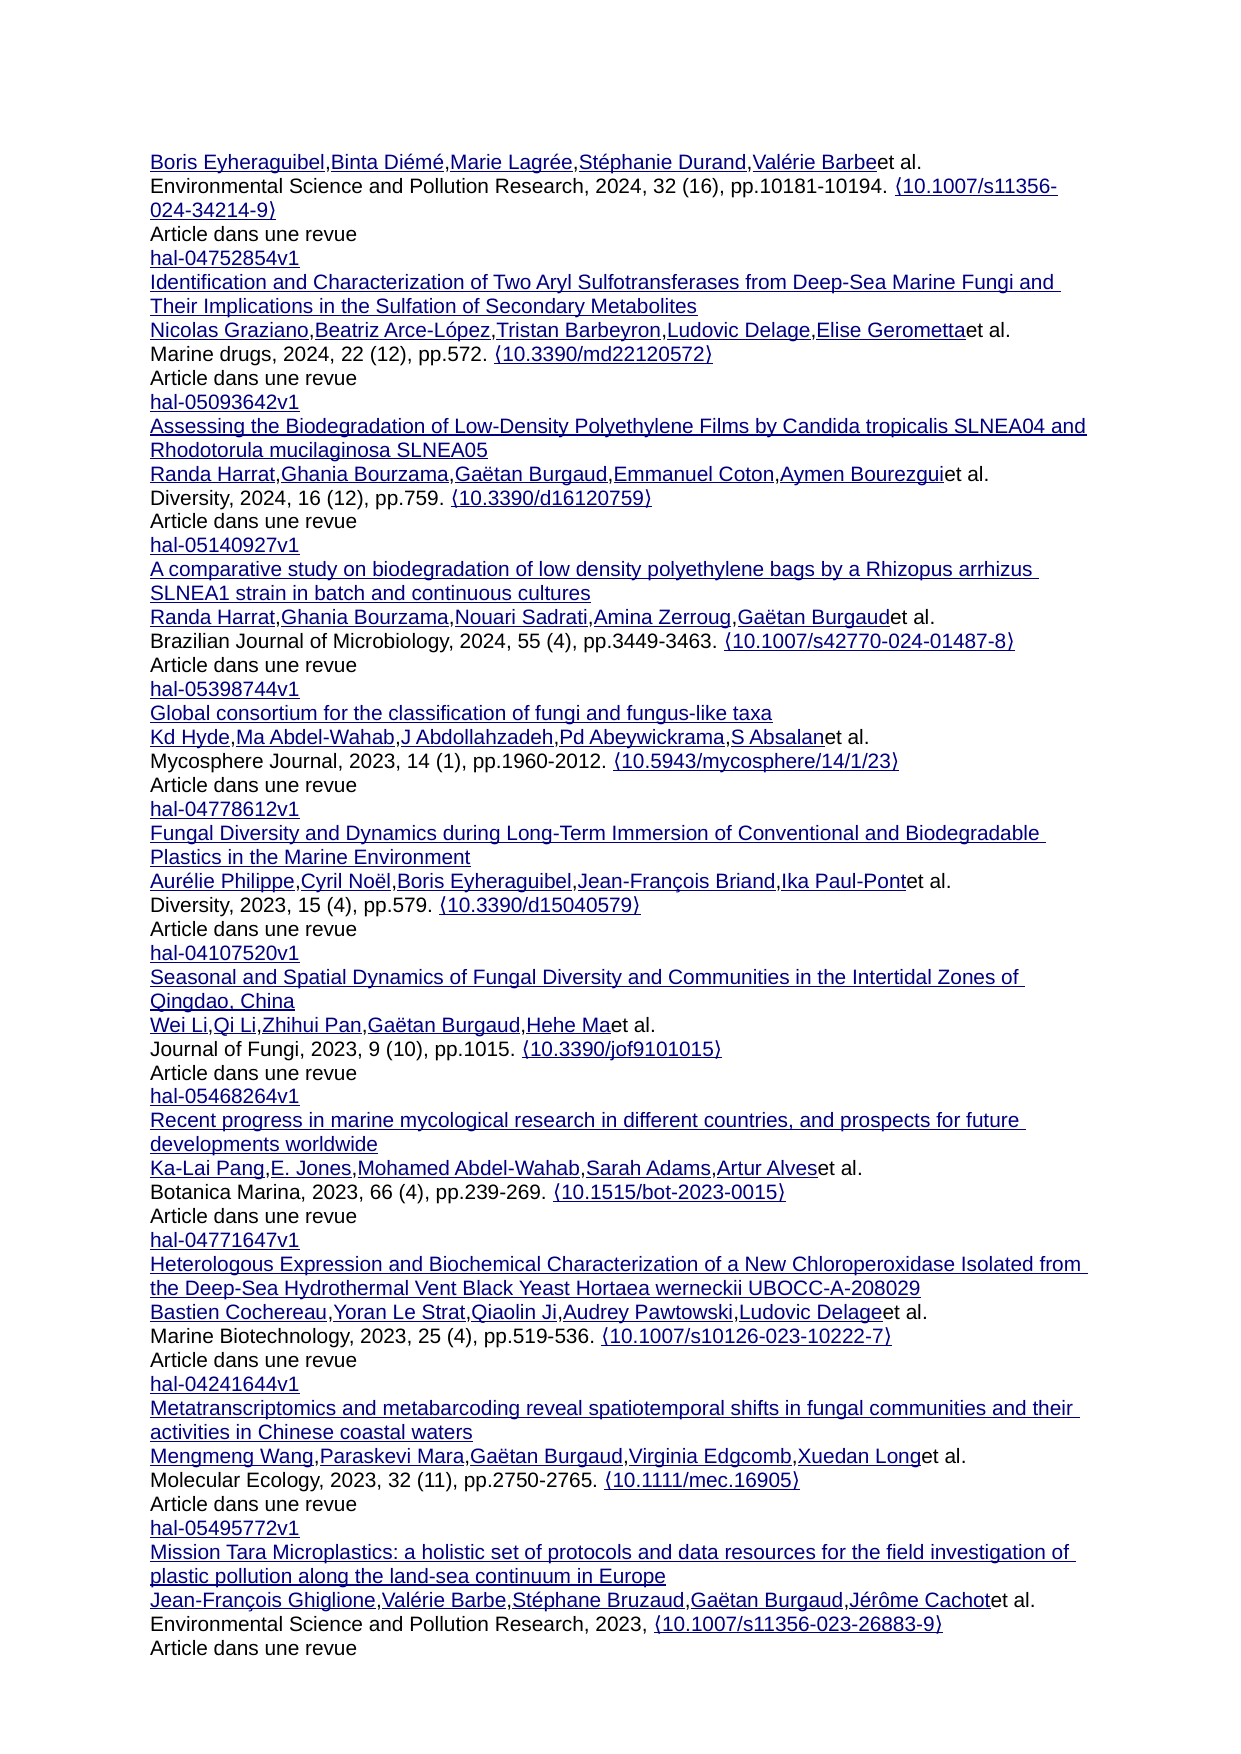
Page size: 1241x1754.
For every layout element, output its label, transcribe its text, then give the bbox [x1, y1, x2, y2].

table_cell Global consortium for the classification of fungi and fungus-like taxa Kd Hyde,Ma Abdel-Wahab,J Abdollahzadeh,Pd Abeywickrama,S Absalanet al. Mycosphere Journal, 2023, 14 (1), pp.1960-2012. ⟨10.5943/mycosphere/14/1/23⟩ Article dans une revue hal-04778612v1 [150, 701, 1090, 821]
table_cell A comparative study on biodegradation of low density polyethylene bags by a Rhizopus arrhizus SLNEA1 strain in batch and continuous cultures Randa Harrat,Ghania Bourzama,Nouari Sadrati,Amina Zerroug,Gaëtan Burgaudet al. Brazilian Journal of Microbiology, 2024, 55 (4), pp.3449-3463. ⟨10.1007/s42770-024-01487-8⟩ Article dans une revue hal-05398744v1 [150, 557, 1090, 701]
table_cell Assessing the Biodegradation of Low-Density Polyethylene Films by Candida tropicalis SLNEA04 and Rhodotorula mucilaginosa SLNEA05 Randa Harrat,Ghania Bourzama,Gaëtan Burgaud,Emmanuel Coton,Aymen Bourezguiet al. Diversity, 2024, 16 (12), pp.759. ⟨10.3390/d16120759⟩ Article dans une revue hal-05140927v1 [150, 414, 1090, 557]
table_cell Metatranscriptomics and metabarcoding reveal spatiotemporal shifts in fungal communities and their activities in Chinese coastal waters Mengmeng Wang,Paraskevi Mara,Gaëtan Burgaud,Virginia Edgcomb,Xuedan Longet al. Molecular Ecology, 2023, 32 (11), pp.2750-2765. ⟨10.1111/mec.16905⟩ Article dans une revue hal-05495772v1 [150, 1396, 1090, 1539]
table_cell Fungal Diversity and Dynamics during Long-Term Immersion of Conventional and Biodegradable Plastics in the Marine Environment Aurélie Philippe,Cyril Noël,Boris Eyheraguibel,Jean-François Briand,Ika Paul-Pontet al. Diversity, 2023, 15 (4), pp.579. ⟨10.3390/d15040579⟩ Article dans une revue hal-04107520v1 [150, 821, 1090, 964]
table_cell Mission Tara Microplastics: a holistic set of protocols and data resources for the field investigation of plastic pollution along the land-sea continuum in Europe Jean-François Ghiglione,Valérie Barbe,Stéphane Bruzaud,Gaëtan Burgaud,Jérôme Cachotet al. Environmental Science and Pollution Research, 2023, ⟨10.1007/s11356-023-26883-9⟩ Article dans une revue [150, 1540, 1090, 1659]
table_cell Seasonal and Spatial Dynamics of Fungal Diversity and Communities in the Intertidal Zones of Qingdao, China Wei Li,Qi Li,Zhihui Pan,Gaëtan Burgaud,Hehe Maet al. Journal of Fungi, 2023, 9 (10), pp.1015. ⟨10.3390/jof9101015⟩ Article dans une revue hal-05468264v1 [150, 965, 1090, 1108]
table_cell Identification and Characterization of Two Aryl Sulfotransferases from Deep-Sea Marine Fungi and Their Implications in the Sulfation of Secondary Metabolites Nicolas Graziano,Beatriz Arce-López,Tristan Barbeyron,Ludovic Delage,Elise Geromettaet al. Marine drugs, 2024, 22 (12), pp.572. ⟨10.3390/md22120572⟩ Article dans une revue hal-05093642v1 [150, 270, 1090, 413]
table_cell Heterologous Expression and Biochemical Characterization of a New Chloroperoxidase Isolated from the Deep-Sea Hydrothermal Vent Black Yeast Hortaea werneckii UBOCC-A-208029 Bastien Cochereau,Yoran Le Strat,Qiaolin Ji,Audrey Pawtowski,Ludovic Delageet al. Marine Biotechnology, 2023, 25 (4), pp.519-536. ⟨10.1007/s10126-023-10222-7⟩ Article dans une revue hal-04241644v1 [150, 1252, 1090, 1396]
table_cell Recent progress in marine mycological research in different countries, and prospects for future developments worldwide Ka-Lai Pang,E. Jones,Mohamed Abdel-Wahab,Sarah Adams,Artur Alveset al. Botanica Marina, 2023, 66 (4), pp.239-269. ⟨10.1515/bot-2023-0015⟩ Article dans une revue hal-04771647v1 [150, 1108, 1090, 1252]
table_cell Boris Eyheraguibel,Binta Diémé,Marie Lagrée,Stéphanie Durand,Valérie Barbeet al. Environmental Science and Pollution Research, 2024, 32 (16), pp.10181-10194. ⟨10.1007/s11356-024-34214-9⟩ Article dans une revue hal-04752854v1 [150, 150, 1090, 270]
